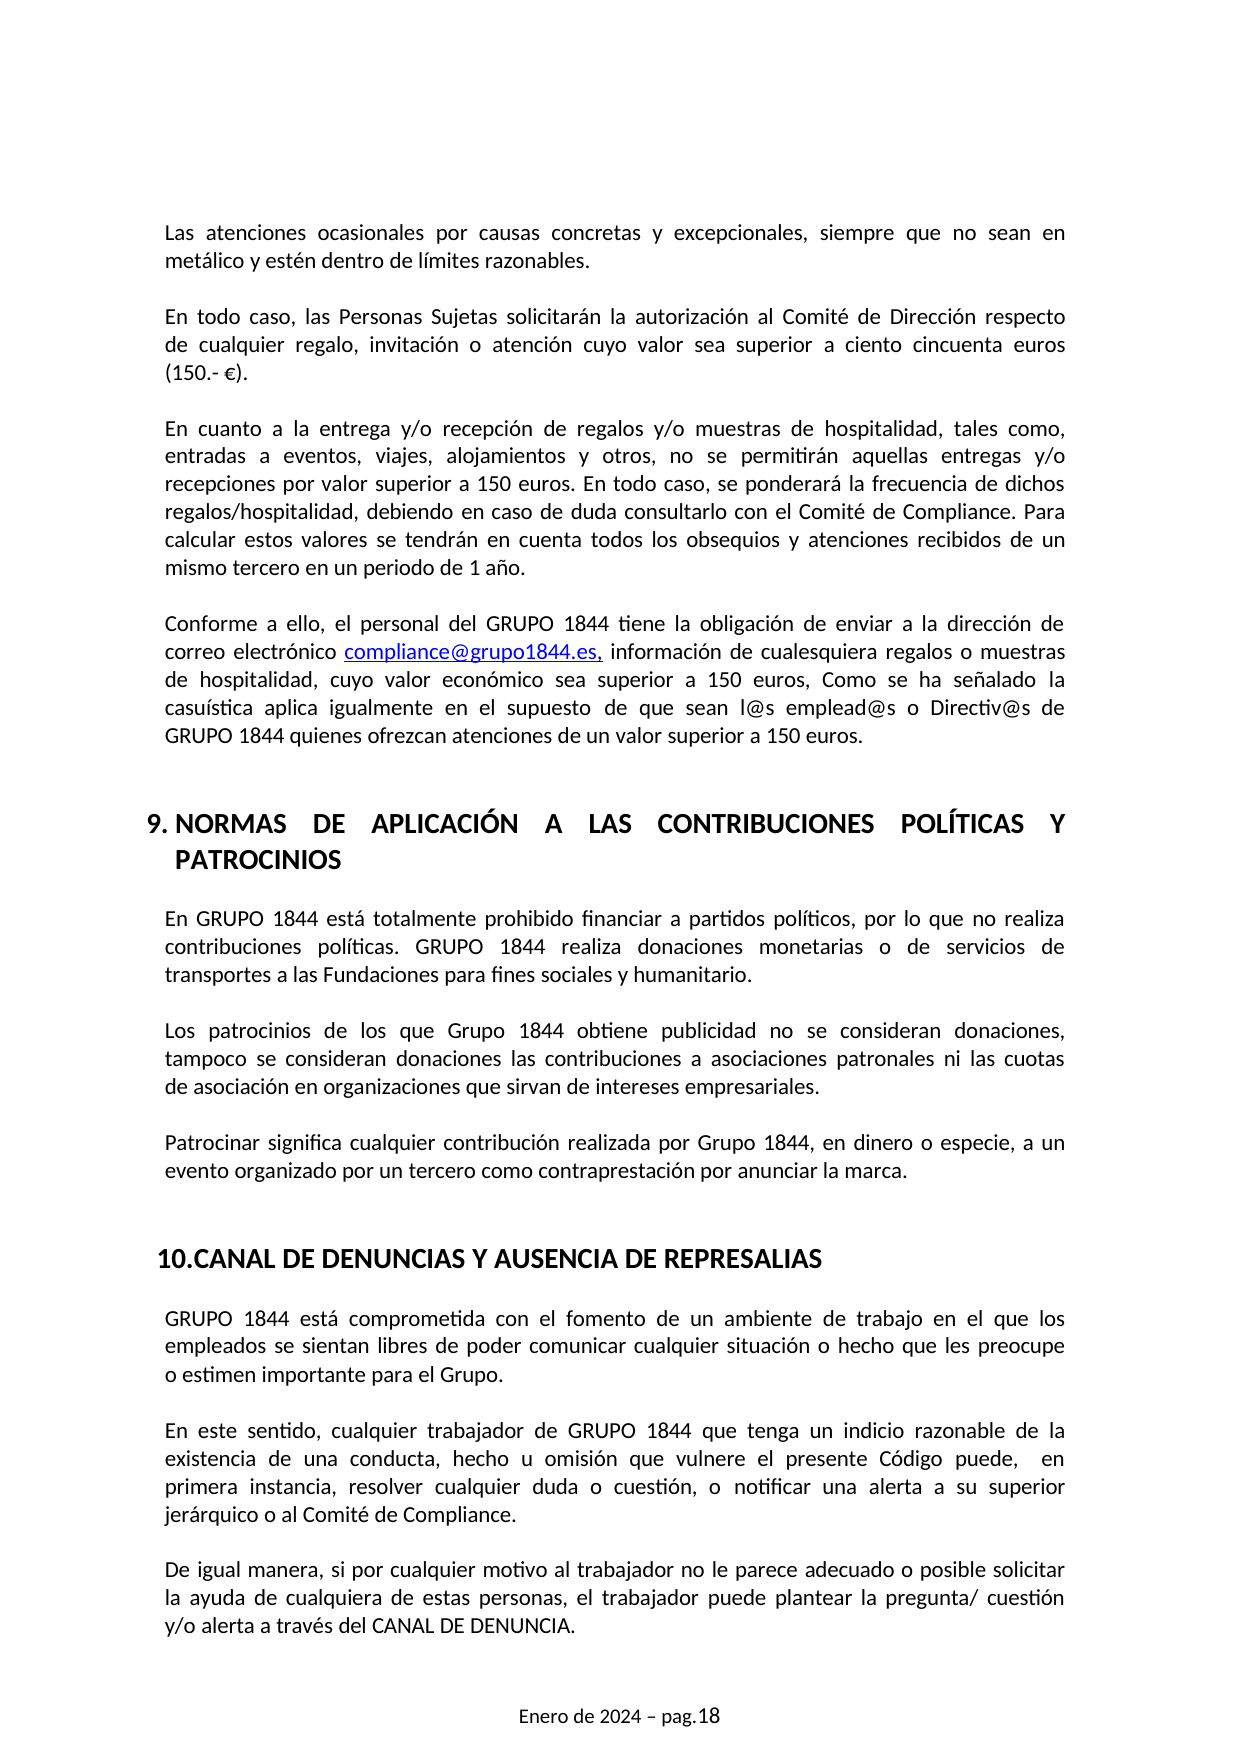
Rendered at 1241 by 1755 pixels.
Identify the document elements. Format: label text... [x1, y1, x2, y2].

text GRUPO 1844 está comprometida con el fomento de un ambiente de trabajo en el que los empleados se sientan libres de poder comunicar cualquier situación o hecho que les preocupe o estimen importante para el Grupo. [164, 1304, 1065, 1388]
text Las atenciones ocasionales por causas concretas y excepcionales, siempre que no sean en metálico y estén dentro de límites razonables. [164, 218, 1065, 274]
text Patrocinar significa cualquier contribución realizada por Grupo 1844, en dinero o especie, a un evento organizado por un tercero como contraprestación por anunciar la marca. [164, 1128, 1065, 1184]
text Los patrocinios de los que Grupo 1844 obtiene publicidad no se consideran donaciones, tampoco se consideran donaciones las contribuciones a asociaciones patronales ni las cuotas de asociación en organizaciones que sirvan de intereses empresariales. [164, 1016, 1065, 1100]
text En este sentido, cualquier trabajador de GRUPO 1844 que tenga un indicio razonable de la existencia de una conducta, hecho u omisión que vulnere el presente Código puede, en primera instancia, resolver cualquier duda o cuestión, o notificar una alerta a su superior jerárquico o al Comité de Compliance. [164, 1416, 1066, 1528]
list NORMAS DE APLICACIÓN A LAS CONTRIBUCIONES POLÍTICAS Y PATROCINIOS [164, 805, 1065, 876]
text Conforme a ello, el personal del GRUPO 1844 tiene la obligación de enviar a la dirección de correo electrónico compliance@grupo1844.es, información de cualesquiera regalos o muestras de hospitalidad, cuyo valor económico sea superior a 150 euros, Como se ha señalado la casuística aplica igualmente en el supuesto de que sean l@s emplead@s o Directiv@s de GRUPO 1844 quienes ofrezcan atenciones de un valor superior a 150 euros. [164, 609, 1065, 749]
list CANAL DE DENUNCIAS Y AUSENCIA DE REPRESALIAS [175, 1240, 1076, 1276]
text En GRUPO 1844 está totalmente prohibido financiar a partidos políticos, por lo que no realiza contribuciones políticas. GRUPO 1844 realiza donaciones monetarias o de servicios de transportes a las Fundaciones para fines sociales y humanitario. [164, 904, 1066, 988]
text En cuanto a la entrega y/o recepción de regalos y/o muestras de hospitalidad, tales como, entradas a eventos, viajes, alojamientos y otros, no se permitirán aquellas entregas y/o recepciones por valor superior a 150 euros. En todo caso, se ponderará la frecuencia de dichos regalos/hospitalidad, debiendo en caso de duda consultarlo con el Comité de Compliance. Para calcular estos valores se tendrán en cuenta todos los obsequios y atenciones recibidos de un mismo tercero en un periodo de 1 año. [164, 414, 1066, 581]
text De igual manera, si por cualquier motivo al trabajador no le parece adecuado o posible solicitar la ayuda de cualquiera de estas personas, el trabajador puede plantear la pregunta/ cuestión y/o alerta a través del CANAL DE DENUNCIA. [164, 1556, 1066, 1639]
text En todo caso, las Personas Sujetas solicitarán la autorización al Comité de Dirección respecto de cualquier regalo, invitación o atención cuyo valor sea superior a ciento cincuenta euros (150.- €). [164, 302, 1066, 386]
